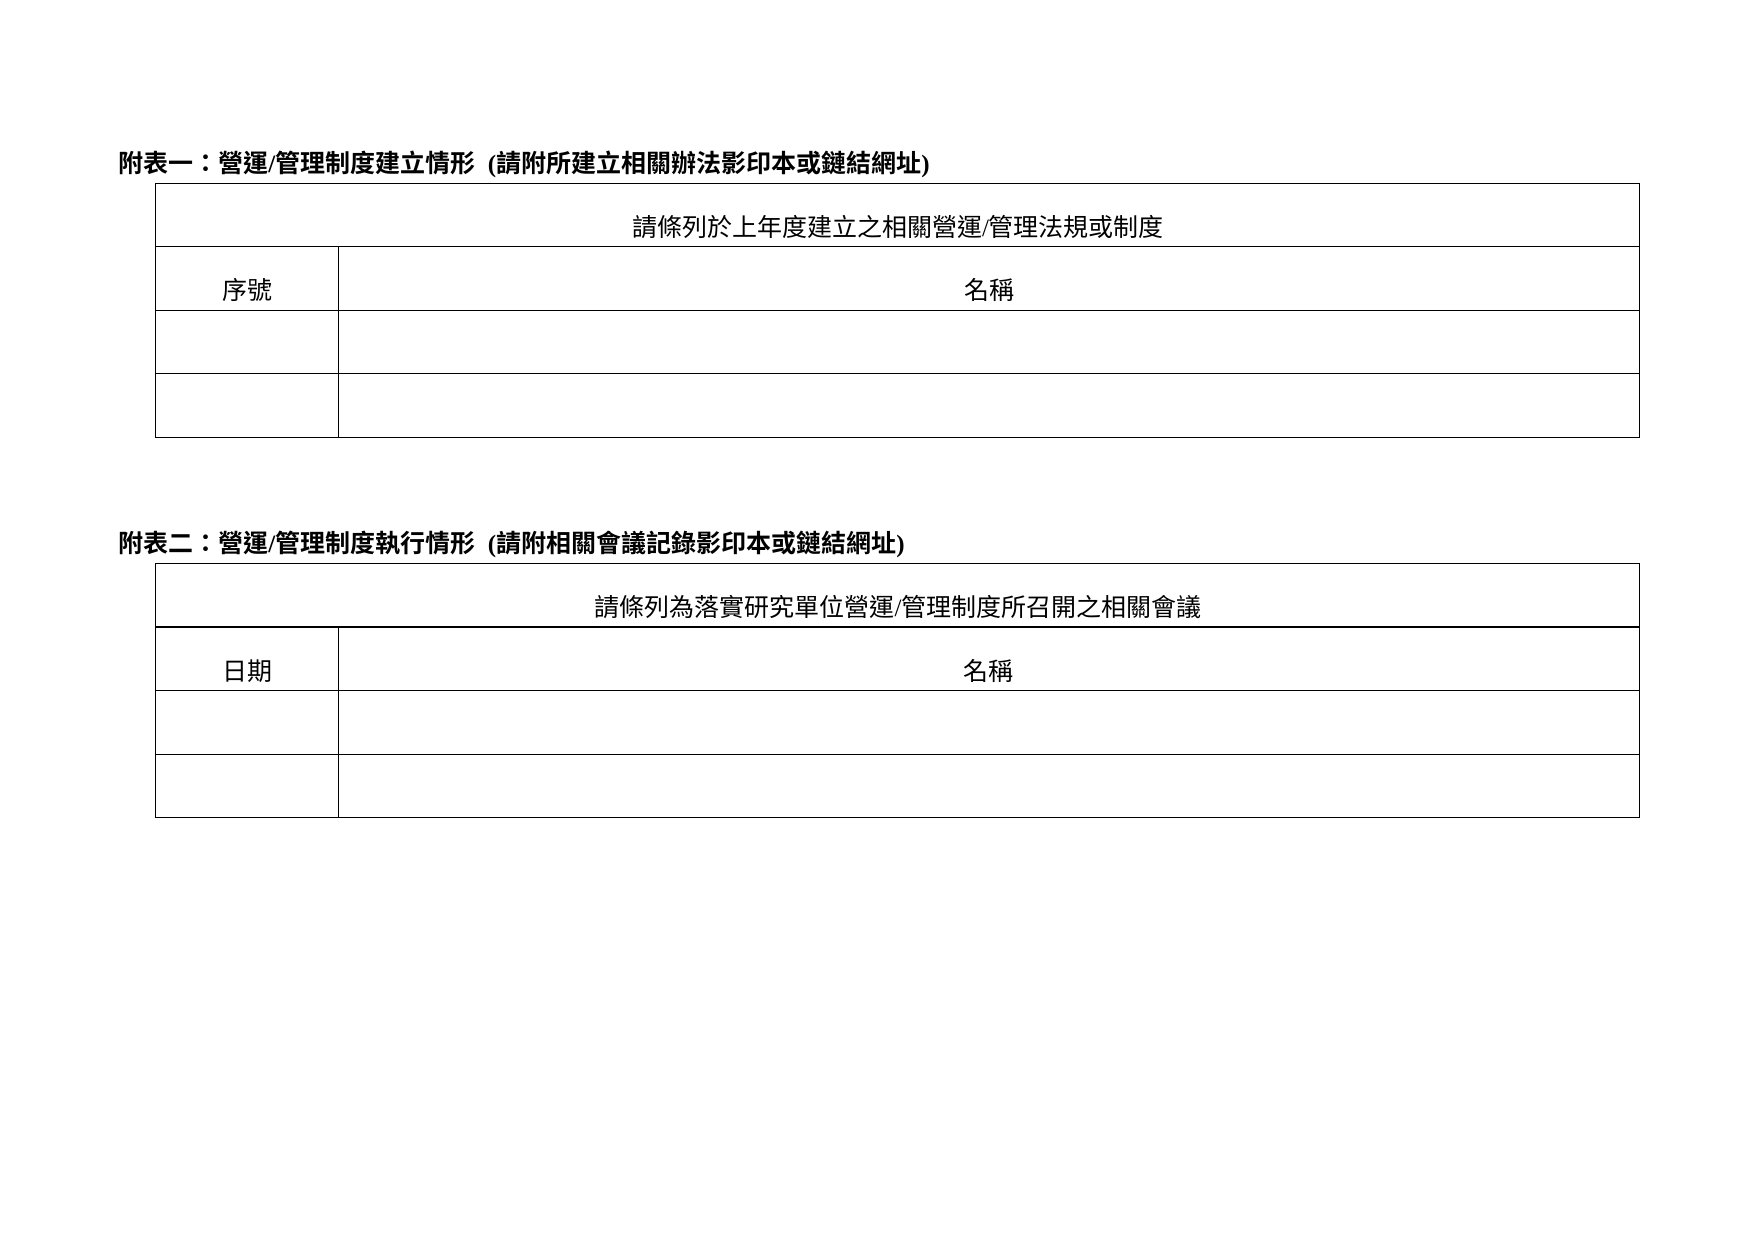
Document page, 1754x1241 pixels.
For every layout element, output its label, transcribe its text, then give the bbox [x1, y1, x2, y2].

table_cell 名稱 [339, 628, 1639, 690]
table_cell [156, 755, 338, 817]
table_cell 序號 [156, 247, 338, 310]
table_cell 日期 [156, 628, 338, 690]
table_header 請條列於上年度建立之相關營運/管理法規或制度 [156, 184, 1639, 246]
table_cell [156, 691, 338, 753]
table_cell 名稱 [339, 247, 1639, 310]
table_cell [339, 311, 1639, 373]
table_header 請條列為落實研究單位營運/管理制度所召開之相關會議 [156, 564, 1639, 626]
table_cell [339, 691, 1639, 753]
table_cell [339, 374, 1639, 437]
table_cell [339, 755, 1639, 817]
table_cell [156, 374, 338, 437]
text 附表一：營運/管理制度建立情形 (請附所建立相關辦法影印本或鏈結網址) [118, 120, 1636, 183]
text 附表二：營運/管理制度執行情形 (請附相關會議記錄影印本或鏈結網址) [118, 500, 1636, 563]
table_cell [156, 311, 338, 373]
